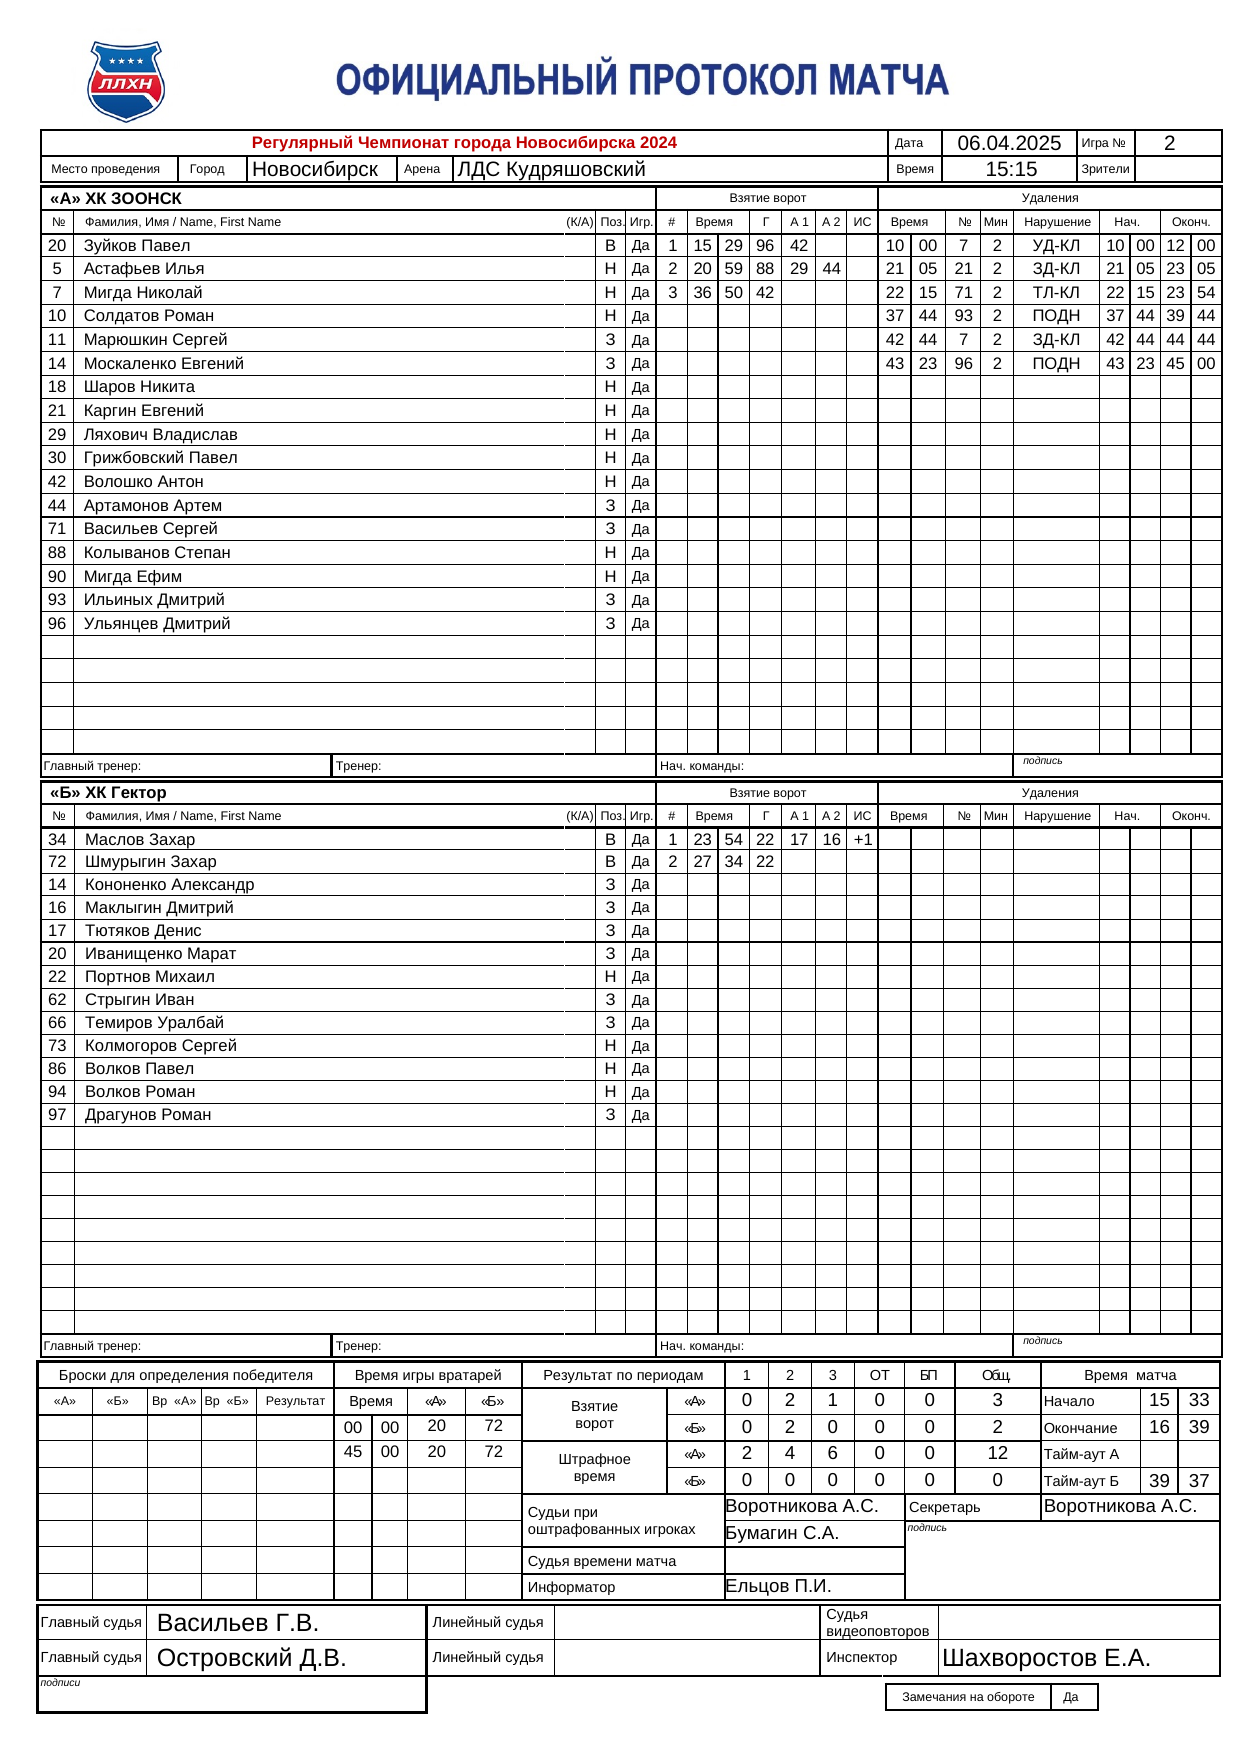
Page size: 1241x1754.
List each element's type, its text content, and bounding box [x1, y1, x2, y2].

table_cell [847, 920, 877, 941]
table_cell [879, 636, 910, 658]
table_cell Васильев Сергей [74, 518, 564, 540]
table_cell [782, 518, 815, 540]
table_cell 90 [42, 565, 73, 587]
table_cell Линейный судья [428, 1640, 554, 1675]
table_cell Главный судья [39, 1606, 146, 1639]
table_cell Вр «Б» [202, 1389, 256, 1413]
table_cell [879, 470, 910, 493]
table_cell [750, 352, 781, 374]
table_cell [596, 636, 625, 658]
table_cell [688, 612, 717, 634]
table_cell [847, 1150, 877, 1172]
table_cell 22 [1100, 281, 1129, 303]
table_cell [782, 565, 815, 587]
table_cell [257, 1547, 333, 1573]
table_cell [1014, 943, 1099, 964]
table_cell Тренер: [333, 1335, 655, 1356]
table_cell [750, 1104, 781, 1126]
table_cell [75, 1196, 564, 1218]
table_cell Судьи при оштрафованных игроках [523, 1495, 724, 1546]
table_cell Вр «А» [148, 1389, 201, 1413]
table_cell Да [626, 470, 655, 493]
table_cell [657, 399, 687, 422]
table_cell [657, 874, 687, 895]
table_cell [688, 966, 717, 987]
table_cell [816, 707, 846, 729]
table_cell [75, 1242, 564, 1264]
table_cell 05 [1192, 257, 1221, 280]
table_cell Мин [981, 211, 1013, 233]
table_cell [912, 565, 945, 587]
table_cell [816, 565, 846, 587]
table_cell Волошко Антон [74, 470, 564, 493]
table_cell [565, 612, 595, 634]
table_cell [816, 874, 846, 895]
table_cell [626, 1265, 655, 1287]
table_cell Темиров Уралбай [75, 1012, 564, 1033]
table_cell 0 [855, 1442, 904, 1467]
table_cell [1100, 1265, 1129, 1287]
table_cell [816, 1081, 846, 1103]
table_cell [688, 494, 717, 516]
table_cell [257, 1494, 333, 1520]
table_cell [565, 730, 595, 753]
table_cell [879, 1127, 910, 1149]
table_cell Астафьев Илья [74, 257, 564, 280]
table_cell [1161, 1311, 1190, 1333]
table_cell Начало [1042, 1389, 1140, 1413]
table_cell [1131, 376, 1160, 398]
table_cell 86 [42, 1058, 74, 1079]
table_cell Н [596, 257, 625, 280]
table_cell [719, 328, 749, 351]
table_cell подпись [1014, 755, 1221, 776]
table_cell [981, 1288, 1013, 1310]
table_cell [202, 1547, 256, 1573]
table_cell [1100, 376, 1129, 398]
table_cell [1100, 850, 1129, 872]
table_cell Игр. [626, 805, 655, 826]
table_cell 23 [1161, 257, 1190, 280]
table_cell [816, 305, 846, 327]
table_cell [981, 470, 1013, 493]
table_cell 10 [42, 305, 73, 327]
table_cell [565, 565, 595, 587]
table_cell [782, 1127, 815, 1149]
table_cell [719, 1058, 749, 1079]
table_cell [1161, 376, 1190, 398]
table_cell Н [596, 399, 625, 422]
table_cell Воротникова А.С. [726, 1495, 904, 1520]
table_cell [657, 1150, 687, 1172]
table_cell [657, 1242, 687, 1264]
table_cell [657, 612, 687, 634]
table_cell [750, 518, 781, 540]
table_cell [42, 707, 73, 729]
table_cell [74, 707, 564, 729]
table_cell [847, 1104, 877, 1126]
table_cell Зуйков Павел [74, 235, 564, 256]
table_cell [335, 1494, 371, 1520]
table_cell ПОДН [1014, 352, 1099, 374]
table_cell Взятие ворот [523, 1389, 666, 1440]
table_cell [847, 1288, 877, 1310]
table_cell 17 [42, 920, 74, 941]
table_cell 10 [1100, 235, 1129, 256]
table_cell [750, 943, 781, 964]
table_cell 16 [816, 829, 846, 849]
table_cell [39, 1521, 92, 1546]
table_cell [944, 1265, 980, 1287]
table_cell [1100, 494, 1129, 516]
table_cell 0 [726, 1468, 768, 1493]
table_cell 42 [750, 281, 781, 303]
table_cell [879, 1288, 910, 1310]
table_cell [719, 1127, 749, 1149]
table_cell [657, 588, 687, 611]
table_cell [1161, 494, 1190, 516]
table_cell [750, 399, 781, 422]
table_cell ЛДС Кудряшовский [454, 157, 887, 181]
table_cell [782, 305, 815, 327]
table_cell [750, 1150, 781, 1172]
table_cell Нач. команды: [657, 1335, 1012, 1356]
table_cell Н [596, 423, 625, 445]
table_cell [626, 659, 655, 682]
table_cell [596, 1288, 625, 1310]
table_cell [847, 1173, 877, 1195]
table_cell [688, 1196, 717, 1218]
table_cell [1100, 423, 1129, 445]
table_cell [782, 989, 815, 1011]
table_cell [981, 612, 1013, 634]
table_cell [1099, 1682, 1220, 1711]
table_cell [565, 896, 595, 918]
table_cell [782, 966, 815, 987]
table_cell [565, 1058, 595, 1079]
table_cell [816, 376, 846, 398]
table_cell [816, 1173, 846, 1195]
table_cell [782, 1035, 815, 1057]
table_cell Фамилия, Имя / Name, First Name [74, 211, 565, 233]
table_cell [148, 1547, 201, 1573]
table_header 06.04.2025 [943, 131, 1076, 155]
table_cell [596, 1311, 625, 1333]
table_cell Мигда Николай [74, 281, 564, 303]
table_header Результат по периодам [523, 1363, 724, 1387]
table_cell [750, 446, 781, 469]
table_cell Да [626, 518, 655, 540]
table_cell 6 [812, 1442, 854, 1467]
table_cell [1100, 399, 1129, 422]
table_cell [1131, 1150, 1160, 1172]
table_cell Шахворостов Е.А. [939, 1640, 1219, 1675]
table_cell [565, 1219, 595, 1241]
table_cell [1161, 612, 1190, 634]
table_cell [750, 1242, 781, 1264]
table_cell 20 [408, 1441, 465, 1467]
table_cell +1 [847, 829, 877, 849]
table_cell [565, 1242, 595, 1264]
table_cell [75, 1219, 564, 1241]
table_cell Да [626, 588, 655, 611]
table_cell [1161, 1242, 1190, 1264]
table_cell [1131, 565, 1160, 587]
table_cell [1192, 1196, 1221, 1218]
table_cell [75, 1150, 564, 1172]
table_cell [688, 920, 717, 941]
table_cell [1192, 1012, 1221, 1033]
table_cell 20 [688, 257, 717, 280]
table_cell [1014, 829, 1099, 849]
table_cell [1192, 920, 1221, 941]
table_cell [750, 1173, 781, 1195]
table_cell Кононенко Александр [75, 874, 564, 895]
table_cell [981, 659, 1013, 682]
table_cell [847, 1311, 877, 1333]
table_cell [879, 1058, 910, 1079]
table_cell [946, 565, 980, 587]
table_cell [1161, 1035, 1190, 1057]
table_cell [912, 874, 943, 895]
table_cell [1014, 989, 1099, 1011]
table_cell [719, 423, 749, 445]
table_cell [750, 1127, 781, 1149]
table_cell В [596, 235, 625, 256]
table_cell Да [626, 235, 655, 256]
table_cell 11 [42, 328, 73, 351]
table_cell [879, 989, 910, 1011]
table_cell [1100, 1288, 1129, 1310]
table_cell [816, 920, 846, 941]
table_cell [719, 518, 749, 540]
table_cell [257, 1574, 333, 1599]
table_cell [688, 1058, 717, 1079]
table_cell [782, 850, 815, 872]
table_cell [657, 1196, 687, 1218]
table_cell [750, 659, 781, 682]
table_cell [847, 328, 877, 351]
table_cell [782, 541, 815, 564]
table_cell [1192, 1219, 1221, 1241]
table_cell [782, 376, 815, 398]
table_cell [1131, 1242, 1160, 1264]
table_cell [626, 1219, 655, 1241]
table_cell Марюшкин Сергей [74, 328, 564, 351]
table_cell Главный судья [39, 1640, 146, 1675]
table_cell [879, 399, 910, 422]
table_cell [1131, 1288, 1160, 1310]
table_cell [1131, 850, 1160, 872]
table_cell [596, 707, 625, 729]
table_cell [981, 1219, 1013, 1241]
table_cell [1100, 1012, 1129, 1033]
table_cell [1192, 850, 1221, 872]
table_cell З [596, 943, 625, 964]
table_cell [257, 1521, 333, 1546]
table_cell [657, 1104, 687, 1126]
table_cell [657, 1288, 687, 1310]
table_cell [257, 1416, 333, 1440]
table_cell [1131, 541, 1160, 564]
table_cell [1131, 1081, 1160, 1103]
picture [5, 28, 1179, 129]
table_cell [1161, 636, 1190, 658]
table_cell [726, 1548, 904, 1573]
table_cell [688, 518, 717, 540]
table_cell [373, 1574, 407, 1599]
table_cell [1192, 683, 1221, 706]
table_cell 2 [956, 1415, 1040, 1440]
table_cell [1192, 730, 1221, 753]
table_cell [688, 874, 717, 895]
table_cell [408, 1547, 465, 1573]
table_cell 0 [812, 1415, 854, 1440]
table_cell [688, 1127, 717, 1149]
table_cell Поз. [596, 805, 625, 826]
table_cell [1131, 636, 1160, 658]
table_cell Н [596, 1081, 625, 1103]
table_cell [782, 281, 815, 303]
table_cell 29 [719, 235, 749, 256]
table_cell [1192, 636, 1221, 658]
table_cell [93, 1521, 147, 1546]
table_cell Да [626, 328, 655, 351]
table_cell 2 [769, 1415, 811, 1440]
table_cell [1161, 470, 1190, 493]
table_header БП [905, 1363, 954, 1387]
table_cell [565, 920, 595, 941]
table_cell 44 [1192, 328, 1221, 351]
table_cell Линейный судья [428, 1606, 554, 1639]
table_cell [946, 518, 980, 540]
table_cell [944, 1173, 980, 1195]
table_cell [688, 1219, 717, 1241]
table_cell [1131, 659, 1160, 682]
table_cell Штрафное время [523, 1442, 666, 1493]
table_cell [42, 1288, 74, 1310]
table_cell [596, 1265, 625, 1287]
table_cell [1100, 829, 1129, 849]
table_cell [1192, 1265, 1221, 1287]
table_cell [1192, 1104, 1221, 1126]
table_cell [981, 1311, 1013, 1333]
table_cell 0 [905, 1389, 954, 1413]
table_cell [1161, 989, 1190, 1011]
table_cell 21 [42, 399, 73, 422]
table_cell 0 [726, 1389, 768, 1413]
table_cell [1161, 896, 1190, 918]
table_cell [1192, 707, 1221, 729]
table_cell [816, 541, 846, 564]
table_cell [1100, 683, 1129, 706]
table_cell [1014, 1035, 1099, 1057]
table_header Регулярный Чемпионат города Новосибирска 2024 [42, 131, 887, 155]
table_cell [1192, 1173, 1221, 1195]
table_cell [1100, 541, 1129, 564]
table_cell [1014, 707, 1099, 729]
table_cell 15 [688, 235, 717, 256]
table_cell [1100, 943, 1129, 964]
table_cell [981, 874, 1013, 895]
table_cell [750, 636, 781, 658]
table_cell [1192, 829, 1221, 849]
table_cell [782, 494, 815, 516]
table_cell [1161, 1173, 1190, 1195]
table_cell Да [626, 494, 655, 516]
table_cell 22 [750, 829, 781, 849]
table_cell [782, 707, 815, 729]
table_cell [1100, 612, 1129, 634]
table_cell [782, 683, 815, 706]
table_cell [1014, 1104, 1099, 1126]
table_cell 43 [879, 352, 910, 374]
table_cell [1192, 565, 1221, 587]
table_cell [912, 1173, 943, 1195]
table_cell [657, 920, 687, 941]
table_cell [1161, 659, 1190, 682]
table_cell [847, 305, 877, 327]
table_cell [912, 1012, 943, 1033]
table_cell [555, 1640, 819, 1675]
table_cell 23 [1161, 281, 1190, 303]
table_cell Нач. [1100, 805, 1160, 826]
table_cell [879, 683, 910, 706]
table_cell 17 [782, 829, 815, 849]
table_cell Мин [981, 805, 1013, 826]
table_cell «А» [668, 1442, 724, 1467]
table_cell [847, 588, 877, 611]
table_cell [782, 1012, 815, 1033]
table_cell 20 [42, 943, 74, 964]
table_cell [1100, 896, 1129, 918]
table_cell [565, 588, 595, 611]
table_cell [750, 1058, 781, 1079]
table_cell 71 [946, 281, 980, 303]
table_cell 21 [946, 257, 980, 280]
table_cell [1192, 541, 1221, 564]
table_cell [1014, 423, 1099, 445]
table_cell Москаленко Евгений [74, 352, 564, 374]
table_cell [879, 850, 910, 872]
table_cell [912, 1219, 943, 1241]
table_cell [750, 1081, 781, 1103]
table_cell [596, 1127, 625, 1149]
table_cell [565, 683, 595, 706]
table_cell [93, 1547, 147, 1573]
table_cell [1014, 850, 1099, 872]
table_cell Новосибирск [248, 157, 396, 181]
table_cell [1014, 659, 1099, 682]
table_cell [1192, 896, 1221, 918]
table_cell [750, 730, 781, 753]
table_cell [1100, 1127, 1129, 1149]
table_cell [816, 1035, 846, 1057]
table_cell [750, 1035, 781, 1057]
table_cell Тренер: [333, 755, 655, 776]
table_cell [1131, 896, 1160, 918]
table_cell [202, 1416, 256, 1440]
table_cell [816, 518, 846, 540]
table_cell Н [596, 376, 625, 398]
table_cell [981, 1081, 1013, 1103]
table_cell [1161, 1058, 1190, 1079]
table_cell [719, 1081, 749, 1103]
table_cell Да [626, 829, 655, 849]
table_cell [1014, 541, 1099, 564]
table_cell [719, 494, 749, 516]
table_cell [782, 1265, 815, 1287]
table_cell 00 [1131, 235, 1160, 256]
table_cell [596, 683, 625, 706]
table_cell [847, 1265, 877, 1287]
table_cell [719, 920, 749, 941]
table_cell [148, 1494, 201, 1520]
table_cell [688, 399, 717, 422]
table_cell Грижбовский Павел [74, 446, 564, 469]
table_cell 36 [688, 281, 717, 303]
table_cell [1161, 541, 1190, 564]
table_cell [946, 588, 980, 611]
table_cell [946, 446, 980, 469]
table_cell [719, 1012, 749, 1033]
table_cell З [596, 896, 625, 918]
table_cell [688, 1265, 717, 1287]
table_cell [1161, 850, 1190, 872]
table_cell 88 [750, 257, 781, 280]
table_cell Колмогоров Сергей [75, 1035, 564, 1057]
table_cell [719, 683, 749, 706]
table_cell [816, 423, 846, 445]
table_cell [912, 470, 945, 493]
table_cell 21 [879, 257, 910, 280]
table_cell [879, 730, 910, 753]
table_cell [1161, 423, 1190, 445]
table_cell [1161, 730, 1190, 753]
table_cell [1192, 874, 1221, 895]
table_cell [847, 1196, 877, 1218]
table_cell Зрители [1078, 157, 1134, 181]
table_cell [912, 1288, 943, 1310]
table_cell [688, 683, 717, 706]
table_cell [847, 470, 877, 493]
table_cell [42, 1311, 74, 1333]
table_cell [1161, 920, 1190, 941]
table_cell [981, 1150, 1013, 1172]
table_cell 44 [912, 328, 945, 351]
table_cell 50 [719, 281, 749, 303]
table_cell [1161, 874, 1190, 895]
table_cell «Б» [93, 1389, 147, 1413]
table_cell [688, 730, 717, 753]
table_cell З [596, 1104, 625, 1126]
table_cell Иванищенко Марат [75, 943, 564, 964]
table_cell [1161, 399, 1190, 422]
table_cell [847, 1012, 877, 1033]
table_cell [1131, 1196, 1160, 1218]
table_cell [335, 1521, 371, 1546]
table_cell 45 [335, 1441, 371, 1467]
table_cell [657, 470, 687, 493]
table_cell [782, 423, 815, 445]
table_cell Арена [398, 157, 452, 181]
table_cell 96 [42, 612, 73, 634]
table_cell 44 [1161, 328, 1190, 351]
table_cell [565, 1311, 595, 1333]
table_cell [847, 423, 877, 445]
table_cell [1014, 636, 1099, 658]
table_cell [879, 494, 910, 516]
table_cell [657, 423, 687, 445]
table_cell [750, 1012, 781, 1033]
table_cell [912, 423, 945, 445]
table_cell [596, 659, 625, 682]
table_cell Шмурыгин Захар [75, 850, 564, 872]
table_cell Ляхович Владислав [74, 423, 564, 445]
table_header Взятие ворот [657, 783, 877, 803]
table_cell [565, 850, 595, 872]
table_cell [981, 707, 1013, 729]
table_cell [782, 1196, 815, 1218]
table_cell [1192, 446, 1221, 469]
table_cell [1014, 683, 1099, 706]
table_cell 42 [879, 328, 910, 351]
table_cell [565, 1035, 595, 1057]
table_cell [912, 659, 945, 682]
table_cell [879, 896, 910, 918]
table_cell Маклыгин Дмитрий [75, 896, 564, 918]
table_header «Б» ХК Гектор [42, 783, 655, 803]
table_cell [1100, 1035, 1129, 1057]
table_cell [879, 659, 910, 682]
table_cell Да [626, 305, 655, 327]
table_cell [565, 376, 595, 398]
table_cell [981, 446, 1013, 469]
table_cell [816, 494, 846, 516]
table_cell [688, 636, 717, 658]
table_cell [1161, 1127, 1190, 1149]
table_cell [565, 235, 595, 256]
table_header Время игры вратарей [335, 1363, 521, 1387]
table_cell [565, 328, 595, 351]
table_cell [1161, 1265, 1190, 1287]
table_cell [816, 659, 846, 682]
table_cell [1131, 588, 1160, 611]
table_cell 30 [42, 446, 73, 469]
table_cell 39 [1179, 1415, 1219, 1440]
table_cell [1161, 943, 1190, 964]
table_cell [816, 896, 846, 918]
table_cell [1131, 1311, 1160, 1333]
table_cell 23 [1131, 352, 1160, 374]
table_cell [1100, 565, 1129, 587]
table_cell 3 [956, 1389, 1040, 1413]
table_cell Да [626, 281, 655, 303]
table_header 2 [769, 1363, 811, 1387]
table_cell 2 [769, 1389, 811, 1413]
table_cell [981, 1265, 1013, 1287]
table_cell [816, 989, 846, 1011]
table_cell Тайм-аут Б [1042, 1468, 1140, 1493]
table_cell [1014, 1311, 1099, 1333]
table_cell [688, 1288, 717, 1310]
table_cell 10 [879, 235, 910, 256]
table_cell [981, 730, 1013, 753]
table_cell [816, 683, 846, 706]
table_cell 00 [373, 1441, 407, 1467]
table_cell [719, 1196, 749, 1218]
table_cell [688, 1311, 717, 1333]
table_cell [981, 1012, 1013, 1033]
table_cell [1131, 730, 1160, 753]
table_cell [782, 1288, 815, 1310]
table_cell [1131, 1058, 1160, 1079]
table_cell [1014, 1058, 1099, 1079]
table_cell [912, 1104, 943, 1126]
table_cell [657, 1035, 687, 1057]
table_cell [565, 352, 595, 374]
table_cell Н [596, 1035, 625, 1057]
table_cell [816, 1265, 846, 1287]
table_cell З [596, 612, 625, 634]
table_cell Время [879, 805, 943, 826]
table_cell [719, 1150, 749, 1172]
table_cell [42, 636, 73, 658]
table_cell [1131, 989, 1160, 1011]
table_cell [148, 1416, 201, 1440]
table_cell 0 [905, 1415, 954, 1440]
table_cell [1131, 683, 1160, 706]
table_cell Да [626, 423, 655, 445]
table_cell [1161, 588, 1190, 611]
table_cell подпись [906, 1522, 1219, 1599]
table_cell [565, 636, 595, 658]
table_cell Окончание [1042, 1415, 1140, 1440]
table_cell [946, 423, 980, 445]
table_cell [1192, 943, 1221, 964]
table_cell подпись [1014, 1335, 1221, 1356]
table_cell 73 [42, 1035, 74, 1057]
table_cell [879, 1173, 910, 1195]
table_header Время матча [1042, 1363, 1219, 1387]
table_cell [257, 1468, 333, 1493]
table_cell Воротникова А.С. [1042, 1495, 1219, 1520]
table_cell [657, 565, 687, 587]
table_cell [565, 257, 595, 280]
table_cell 15 [1141, 1389, 1177, 1413]
table_cell [879, 565, 910, 587]
table_cell [912, 1242, 943, 1264]
table_cell [657, 659, 687, 682]
table_cell [1161, 1196, 1190, 1218]
table_cell [981, 565, 1013, 587]
table_cell [847, 612, 877, 634]
table_cell [39, 1416, 92, 1440]
table_cell [879, 1150, 910, 1172]
table_cell Время [688, 211, 749, 233]
table_cell [688, 470, 717, 493]
table_cell «А» [39, 1389, 92, 1413]
table_cell [42, 1150, 74, 1172]
table_cell [782, 920, 815, 941]
table_cell [565, 423, 595, 445]
table_cell [782, 636, 815, 658]
table_cell [816, 281, 846, 303]
table_cell [657, 989, 687, 1011]
table_cell [782, 1311, 815, 1333]
table_cell [719, 943, 749, 964]
table_cell 33 [1179, 1389, 1219, 1413]
table_cell [782, 1242, 815, 1264]
table_cell [782, 612, 815, 634]
table_cell [466, 1547, 521, 1573]
table_cell [565, 989, 595, 1011]
table_cell [657, 1127, 687, 1149]
table_cell [1192, 518, 1221, 540]
table_cell [782, 730, 815, 753]
table_cell 22 [42, 966, 74, 987]
table_cell 37 [1100, 305, 1129, 327]
table_cell [750, 588, 781, 611]
table_cell 72 [466, 1441, 521, 1467]
table_cell [657, 1219, 687, 1241]
table_cell [565, 470, 595, 493]
table_cell 71 [42, 518, 73, 540]
table_cell [719, 352, 749, 374]
table_cell [879, 707, 910, 729]
table_cell [750, 874, 781, 895]
table_cell [981, 1058, 1013, 1079]
table_cell [75, 1288, 564, 1310]
table_cell 2 [657, 257, 687, 280]
table_cell Тайм-аут А [1042, 1441, 1140, 1467]
table_cell [1192, 1058, 1221, 1079]
table_cell З [596, 989, 625, 1011]
table_cell [816, 636, 846, 658]
table_cell [1131, 874, 1160, 895]
table_cell [912, 1127, 943, 1149]
table_cell Да [626, 376, 655, 398]
table_cell [688, 1242, 717, 1264]
table_cell 34 [42, 829, 74, 849]
table_cell [816, 966, 846, 987]
table_cell [1161, 829, 1190, 849]
table_cell 93 [42, 588, 73, 611]
table_header Общ. [956, 1363, 1040, 1387]
table_cell Портнов Михаил [75, 966, 564, 987]
table_cell 1 [657, 235, 687, 256]
table_cell [847, 235, 877, 256]
table_cell [626, 707, 655, 729]
table_cell [74, 683, 564, 706]
table_cell [565, 281, 595, 303]
table_cell [944, 1081, 980, 1103]
table_cell # [657, 211, 687, 233]
table_cell [657, 494, 687, 516]
table_cell [657, 352, 687, 374]
table_cell [1192, 1081, 1221, 1103]
table_cell [946, 541, 980, 564]
table_cell [981, 588, 1013, 611]
table_cell Нарушение [1014, 805, 1099, 826]
table_cell [1131, 1127, 1160, 1149]
table_cell [1192, 659, 1221, 682]
table_cell [719, 636, 749, 658]
table_cell [1100, 1196, 1129, 1218]
table_cell 96 [946, 352, 980, 374]
table_cell [944, 1288, 980, 1310]
table_cell [1014, 1196, 1099, 1218]
table_header Игра № [1078, 131, 1134, 155]
table_cell [719, 874, 749, 895]
table_cell [42, 1265, 74, 1287]
table_cell ЗД-КЛ [1014, 328, 1099, 351]
table_cell [1131, 943, 1160, 964]
table_cell [74, 659, 564, 682]
table_cell № [42, 805, 74, 826]
table_cell 4 [769, 1442, 811, 1467]
table_cell [1192, 376, 1221, 398]
table_cell 0 [726, 1415, 768, 1440]
table_cell [782, 1173, 815, 1195]
table_cell [1161, 966, 1190, 987]
table_cell [42, 1127, 74, 1149]
table_cell [565, 399, 595, 422]
table_cell [816, 1288, 846, 1310]
table_cell [42, 1196, 74, 1218]
table_cell [1131, 1012, 1160, 1033]
table_cell Фамилия, Имя / Name, First Name [75, 805, 565, 826]
table_cell [688, 1012, 717, 1033]
table_cell [944, 874, 980, 895]
table_cell 44 [912, 305, 945, 327]
table_cell Время [879, 211, 945, 233]
table_cell [912, 1311, 943, 1333]
table_cell [981, 896, 1013, 918]
table_cell [1131, 446, 1160, 469]
table_cell [981, 829, 1013, 849]
table_cell [816, 730, 846, 753]
table_cell [847, 541, 877, 564]
table_cell [1014, 399, 1099, 422]
table_header «А» ХК ЗООНСК [42, 188, 655, 209]
table_cell [555, 1606, 819, 1639]
table_cell [565, 1081, 595, 1103]
table_cell [1131, 423, 1160, 445]
table_cell [1192, 1035, 1221, 1057]
table_cell [408, 1521, 465, 1546]
table_cell [1014, 1150, 1099, 1172]
table_cell [657, 541, 687, 564]
table_cell [816, 1104, 846, 1126]
table_cell Да [626, 1035, 655, 1057]
table_cell [782, 446, 815, 469]
table_cell Да [626, 399, 655, 422]
table_cell [847, 1058, 877, 1079]
table_cell [816, 1012, 846, 1033]
table_cell [565, 1173, 595, 1195]
table_cell 44 [42, 494, 73, 516]
table_cell [912, 1035, 943, 1057]
table_cell [1161, 565, 1190, 587]
table_cell Н [596, 305, 625, 327]
table_header 1 [726, 1363, 768, 1387]
table_cell [565, 874, 595, 895]
table_cell [626, 1173, 655, 1195]
table_cell [912, 966, 943, 987]
table_cell [75, 1173, 564, 1195]
table_cell [408, 1494, 465, 1520]
table_cell [335, 1468, 371, 1493]
table_cell [42, 1242, 74, 1264]
table_cell [1100, 446, 1129, 469]
table_cell [981, 989, 1013, 1011]
table_cell Бумагин С.А. [726, 1521, 904, 1546]
table_cell 93 [946, 305, 980, 327]
table_cell [847, 989, 877, 1011]
table_cell [944, 829, 980, 849]
table_cell Драгунов Роман [75, 1104, 564, 1126]
table_cell [1014, 1012, 1099, 1033]
table_cell [688, 588, 717, 611]
table_cell З [596, 588, 625, 611]
table_cell [373, 1494, 407, 1520]
table_cell [981, 399, 1013, 422]
table_cell [1014, 470, 1099, 493]
table_cell [946, 659, 980, 682]
table_cell ИС [847, 805, 877, 826]
table_cell 00 [373, 1416, 407, 1440]
table_cell А 1 [782, 211, 815, 233]
table_cell [657, 518, 687, 540]
table_cell [202, 1574, 256, 1599]
table_cell [688, 707, 717, 729]
table_cell 7 [946, 235, 980, 256]
table_cell Шаров Никита [74, 376, 564, 398]
table_cell [719, 1265, 749, 1287]
table_cell [688, 541, 717, 564]
table_cell [688, 565, 717, 587]
table_cell Да [626, 565, 655, 587]
table_cell [816, 1311, 846, 1333]
table_cell З [596, 352, 625, 374]
table_cell 59 [719, 257, 749, 280]
table_cell [1192, 966, 1221, 987]
table_cell 62 [42, 989, 74, 1011]
table_cell [596, 1242, 625, 1264]
table_cell [782, 1104, 815, 1126]
table_cell [912, 850, 943, 872]
table_cell Да [626, 896, 655, 918]
table_cell [750, 423, 781, 445]
table_cell [1100, 966, 1129, 987]
table_cell [688, 1081, 717, 1103]
table_cell Н [596, 470, 625, 493]
table_cell 0 [769, 1468, 811, 1493]
table_cell [944, 1219, 980, 1241]
table_cell [912, 376, 945, 398]
table_header 3 [812, 1363, 854, 1387]
table_cell [719, 707, 749, 729]
table_cell Оконч. [1161, 211, 1221, 233]
table_cell [944, 966, 980, 987]
table_cell [719, 446, 749, 469]
table_cell [466, 1468, 521, 1493]
table_cell [565, 1288, 595, 1310]
table_cell 15 [912, 281, 945, 303]
table_header Замечания на обороте [887, 1685, 1050, 1709]
table_cell 66 [42, 1012, 74, 1033]
table_cell Судья видеоповторов [821, 1606, 938, 1639]
table_cell [1192, 1288, 1221, 1310]
table_cell 54 [1192, 281, 1221, 303]
table_cell [719, 1242, 749, 1264]
table_cell [1100, 588, 1129, 611]
table_cell [1179, 1441, 1219, 1467]
table_cell [944, 943, 980, 964]
table_cell [93, 1468, 147, 1493]
table_cell [879, 966, 910, 987]
table_cell [750, 494, 781, 516]
table_cell [912, 989, 943, 1011]
table_cell [912, 920, 943, 941]
table_cell Игр. [626, 211, 655, 233]
table_cell [981, 1196, 1013, 1218]
table_cell [816, 352, 846, 374]
table_cell [1131, 399, 1160, 422]
table_cell Да [626, 352, 655, 374]
table_cell [719, 966, 749, 987]
table_cell Тютяков Денис [75, 920, 564, 941]
table_cell [750, 966, 781, 987]
table_cell [847, 1035, 877, 1057]
table_cell [565, 446, 595, 469]
table_cell [565, 1196, 595, 1218]
table_cell [626, 1127, 655, 1149]
table_cell Время [335, 1389, 407, 1413]
table_cell [782, 874, 815, 895]
table_cell # [657, 805, 687, 826]
table_cell [657, 376, 687, 398]
table_cell 1 [812, 1389, 854, 1413]
table_cell Васильев Г.В. [147, 1606, 425, 1639]
table_cell В [596, 850, 625, 872]
table_cell [847, 446, 877, 469]
table_cell [1192, 494, 1221, 516]
table_cell [565, 305, 595, 327]
table_cell Главный тренер: [42, 1335, 330, 1356]
table_cell [688, 1104, 717, 1126]
table_cell [782, 1150, 815, 1172]
table_cell [879, 541, 910, 564]
table_cell [1192, 423, 1221, 445]
table_cell 2 [981, 328, 1013, 351]
table_cell З [596, 874, 625, 895]
table_cell [944, 1242, 980, 1264]
table_cell [202, 1494, 256, 1520]
table_cell [1014, 376, 1099, 398]
table_cell А 1 [782, 805, 815, 826]
table_cell [879, 423, 910, 445]
table_cell [408, 1574, 465, 1599]
table_cell [879, 446, 910, 469]
table_cell 44 [1131, 328, 1160, 351]
table_cell [750, 541, 781, 564]
table_cell «Б» [668, 1415, 724, 1440]
table_cell [688, 943, 717, 964]
table_cell [782, 328, 815, 351]
table_cell [879, 1196, 910, 1218]
table_cell Инспектор [821, 1640, 938, 1675]
table_cell [657, 683, 687, 706]
table_cell ТЛ-КЛ [1014, 281, 1099, 303]
table_header Удаления [879, 783, 1221, 803]
table_cell Мигда Ефим [74, 565, 564, 587]
table_cell Да [626, 943, 655, 964]
table_cell [719, 989, 749, 1011]
table_cell [981, 1173, 1013, 1195]
table_cell 00 [912, 235, 945, 256]
table_cell [816, 943, 846, 964]
table_cell ЗД-КЛ [1014, 257, 1099, 280]
table_cell [657, 966, 687, 987]
table_cell [565, 1150, 595, 1172]
table_cell 44 [1192, 305, 1221, 327]
table_cell [879, 1265, 910, 1287]
table_cell [1014, 1265, 1099, 1287]
table_cell [750, 376, 781, 398]
table_cell [1100, 1081, 1129, 1103]
table_cell 29 [42, 423, 73, 445]
table_cell [912, 446, 945, 469]
table_cell [39, 1468, 92, 1493]
table_cell [750, 920, 781, 941]
table_cell [912, 1150, 943, 1172]
table_cell [912, 707, 945, 729]
table_cell [782, 588, 815, 611]
table_cell Островский Д.В. [147, 1640, 425, 1675]
table_cell [750, 1219, 781, 1241]
table_cell [688, 376, 717, 398]
table_cell [912, 896, 943, 918]
table_cell [944, 1127, 980, 1149]
table_cell 22 [879, 281, 910, 303]
table_cell [1161, 1104, 1190, 1126]
table_cell [879, 612, 910, 634]
table_cell [42, 1219, 74, 1241]
table_cell [1161, 1081, 1190, 1103]
table_cell [782, 1081, 815, 1103]
table_cell Н [596, 446, 625, 469]
table_cell [981, 376, 1013, 398]
table_cell [428, 1677, 882, 1711]
table_cell [879, 1311, 910, 1333]
table_cell 2 [981, 305, 1013, 327]
table_cell [816, 328, 846, 351]
table_cell Н [596, 1058, 625, 1079]
table_cell «Б » [466, 1389, 521, 1413]
table_cell [719, 470, 749, 493]
table_cell [847, 399, 877, 422]
table_cell [1131, 1104, 1160, 1126]
table_cell [42, 730, 73, 753]
table_cell 1 [657, 829, 687, 849]
table_cell [816, 470, 846, 493]
table_cell [912, 612, 945, 634]
table_cell [1161, 1288, 1190, 1310]
table_cell З [596, 920, 625, 941]
table_cell Информатор [523, 1575, 724, 1599]
table_cell [782, 1058, 815, 1079]
table_cell [981, 966, 1013, 987]
table_cell [596, 1219, 625, 1241]
table_cell (К/А) [565, 211, 595, 233]
table_cell 0 [956, 1468, 1040, 1493]
table_cell [750, 1196, 781, 1218]
table_cell [782, 1219, 815, 1241]
table_cell 72 [466, 1416, 521, 1440]
table_cell [879, 1242, 910, 1264]
table_cell 00 [335, 1416, 371, 1440]
table_cell 05 [1131, 257, 1160, 280]
table_cell УД-КЛ [1014, 235, 1099, 256]
table_cell [944, 1012, 980, 1033]
table_cell 44 [1131, 305, 1160, 327]
table_cell 12 [956, 1442, 1040, 1467]
table_cell [688, 423, 717, 445]
table_cell 94 [42, 1081, 74, 1103]
table_cell [939, 1606, 1219, 1639]
table_cell 2 [981, 281, 1013, 303]
table_cell 97 [42, 1104, 74, 1126]
table_cell [847, 257, 877, 280]
table_cell [847, 636, 877, 658]
table_cell [1192, 1242, 1221, 1264]
table_cell [847, 1219, 877, 1241]
table_cell Да [626, 989, 655, 1011]
table_cell [1131, 1173, 1160, 1195]
table_cell Оконч. [1161, 805, 1221, 826]
table_cell [202, 1468, 256, 1493]
table_cell 5 [42, 257, 73, 280]
table_cell [1161, 1219, 1190, 1241]
table_cell [39, 1574, 92, 1599]
table_cell Н [596, 541, 625, 564]
table_cell 39 [1141, 1468, 1177, 1493]
table_cell [1161, 1012, 1190, 1033]
table_cell [719, 1104, 749, 1126]
table_cell [1014, 612, 1099, 634]
table_cell [565, 518, 595, 540]
table_cell [719, 376, 749, 398]
table_cell 2 [981, 235, 1013, 256]
table_cell [944, 1058, 980, 1079]
table_cell [944, 1150, 980, 1172]
table_cell [782, 943, 815, 964]
table_cell [565, 1104, 595, 1126]
table_cell Да [626, 1012, 655, 1033]
table_cell [1100, 1104, 1129, 1126]
table_cell [879, 518, 910, 540]
table_cell [879, 588, 910, 611]
table_cell «А» [668, 1389, 724, 1413]
table_cell [1100, 730, 1129, 753]
table_cell [912, 1265, 943, 1287]
table_cell [93, 1494, 147, 1520]
table_cell 2 [726, 1442, 768, 1467]
table_cell [782, 470, 815, 493]
table_cell [657, 896, 687, 918]
table_cell [750, 328, 781, 351]
table_cell 88 [42, 541, 73, 564]
table_cell 20 [42, 235, 73, 256]
table_cell (К/А) [565, 805, 595, 826]
table_cell [719, 896, 749, 918]
table_cell Н [596, 565, 625, 587]
table_cell [944, 1196, 980, 1218]
table_cell [657, 943, 687, 964]
table_cell 20 [408, 1416, 465, 1440]
table_cell [719, 1035, 749, 1057]
table_cell 34 [719, 850, 749, 872]
table_cell [912, 730, 945, 753]
table_cell [565, 494, 595, 516]
table_cell [912, 588, 945, 611]
table_cell А 2 [816, 211, 846, 233]
table_cell [657, 1265, 687, 1287]
table_cell [847, 352, 877, 374]
table_cell [1161, 1150, 1190, 1172]
table_cell [1014, 1173, 1099, 1195]
table_cell [719, 612, 749, 634]
table_cell [719, 399, 749, 422]
table_cell 23 [912, 352, 945, 374]
table_cell [1014, 588, 1099, 611]
table_cell [39, 1441, 92, 1467]
table_cell 43 [1100, 352, 1129, 374]
table_cell [946, 376, 980, 398]
table_cell [565, 659, 595, 682]
table_cell [847, 966, 877, 987]
table_cell [912, 829, 943, 849]
table_cell [1014, 1219, 1099, 1241]
table_cell [946, 707, 980, 729]
table_cell Да [626, 1058, 655, 1079]
table_cell Да [626, 1104, 655, 1126]
table_cell [847, 730, 877, 753]
table_cell № [42, 211, 73, 233]
table_cell [1100, 659, 1129, 682]
table_cell [912, 541, 945, 564]
table_cell [373, 1468, 407, 1493]
table_cell 2 [657, 850, 687, 872]
table_cell [1100, 636, 1129, 658]
table_cell Главный тренер: [42, 755, 330, 776]
table_cell [879, 1035, 910, 1057]
table_cell А 2 [816, 805, 846, 826]
table_cell [1192, 470, 1221, 493]
table_cell 0 [855, 1468, 904, 1493]
table_cell [816, 1127, 846, 1149]
table_cell [688, 446, 717, 469]
table_cell [1014, 518, 1099, 540]
table_cell [912, 683, 945, 706]
table_cell [816, 612, 846, 634]
table_cell [912, 494, 945, 516]
table_cell [1192, 1150, 1221, 1172]
table_cell 42 [42, 470, 73, 493]
table_cell 3 [657, 281, 687, 303]
table_cell 12 [1161, 235, 1190, 256]
table_cell 45 [1161, 352, 1190, 374]
table_cell [879, 1104, 910, 1126]
table_cell [657, 1173, 687, 1195]
table_cell № [944, 805, 980, 826]
table_cell 2 [981, 352, 1013, 374]
table_cell [944, 850, 980, 872]
table_cell [944, 1104, 980, 1126]
table_cell [912, 399, 945, 422]
table_cell [879, 1081, 910, 1103]
table_cell [750, 707, 781, 729]
table_cell [657, 328, 687, 351]
table_cell [688, 352, 717, 374]
table_cell 37 [1179, 1468, 1219, 1493]
table_cell [1131, 707, 1160, 729]
table_cell [816, 1058, 846, 1079]
table_cell [1161, 446, 1190, 469]
table_cell [750, 612, 781, 634]
table_cell [847, 281, 877, 303]
table_cell [75, 1265, 564, 1287]
table_cell [1014, 565, 1099, 587]
table_cell 15 [1131, 281, 1160, 303]
table_cell 42 [782, 235, 815, 256]
table_cell З [596, 328, 625, 351]
table_cell 14 [42, 874, 74, 895]
table_cell [335, 1574, 371, 1599]
table_cell [596, 730, 625, 753]
table_cell [847, 518, 877, 540]
table_cell [565, 829, 595, 849]
table_cell 14 [42, 352, 73, 374]
table_cell [816, 1242, 846, 1264]
table_cell [750, 305, 781, 327]
table_cell 54 [719, 829, 749, 849]
table_cell [981, 1242, 1013, 1264]
table_cell [1014, 896, 1099, 918]
table_cell Нач. команды: [657, 755, 1012, 776]
table_cell [657, 1311, 687, 1333]
table_cell [688, 989, 717, 1011]
table_cell [1014, 1242, 1099, 1264]
table_cell [657, 1012, 687, 1033]
table_cell [946, 494, 980, 516]
table_cell [750, 1288, 781, 1310]
table_cell [626, 1150, 655, 1172]
table_cell [257, 1441, 333, 1467]
table_cell [596, 1150, 625, 1172]
table_cell [1100, 989, 1129, 1011]
table_cell [944, 989, 980, 1011]
table_cell [75, 1127, 564, 1149]
table_cell [1100, 1242, 1129, 1264]
table_cell Н [596, 966, 625, 987]
table_cell Маслов Захар [75, 829, 564, 849]
table_cell Да [626, 446, 655, 469]
table_cell Ильиных Дмитрий [74, 588, 564, 611]
table_cell [42, 683, 73, 706]
table_cell [981, 943, 1013, 964]
table_cell 7 [42, 281, 73, 303]
table_cell [1100, 1173, 1129, 1195]
table_cell «Б» [668, 1468, 724, 1493]
table_cell [657, 446, 687, 469]
table_cell 0 [855, 1415, 904, 1440]
table_cell [565, 707, 595, 729]
table_cell [688, 1035, 717, 1057]
table_cell [74, 730, 564, 753]
table_cell [466, 1574, 521, 1599]
table_cell [816, 588, 846, 611]
table_cell [1141, 1441, 1177, 1467]
table_cell 0 [812, 1468, 854, 1493]
table_cell [879, 1012, 910, 1033]
table_cell Место проведения [42, 157, 177, 181]
table_cell Да [626, 966, 655, 987]
table_header Дата [889, 131, 941, 155]
table_cell [1014, 446, 1099, 469]
table_cell [626, 1242, 655, 1264]
table_cell [1131, 1035, 1160, 1057]
table_cell Да [626, 920, 655, 941]
table_cell [719, 1219, 749, 1241]
table_cell 22 [750, 850, 781, 872]
table_cell [626, 1311, 655, 1333]
table_cell Да [626, 850, 655, 872]
table_cell [782, 399, 815, 422]
table_cell 16 [1141, 1415, 1177, 1440]
table_cell [912, 518, 945, 540]
table_cell [847, 896, 877, 918]
table_cell [1136, 157, 1221, 181]
table_cell [688, 659, 717, 682]
table_cell 0 [905, 1468, 954, 1493]
table_cell [847, 943, 877, 964]
table_cell [944, 896, 980, 918]
table_cell [466, 1494, 521, 1520]
table_cell [596, 1173, 625, 1195]
table_cell 05 [912, 257, 945, 280]
table_cell 96 [750, 235, 781, 256]
table_cell 72 [42, 850, 74, 872]
table_cell ИС [847, 211, 877, 233]
table_cell Время [688, 805, 749, 826]
table_cell [847, 850, 877, 872]
table_cell [946, 470, 980, 493]
table_cell [373, 1521, 407, 1546]
table_cell [626, 730, 655, 753]
table_cell [148, 1468, 201, 1493]
table_cell [981, 1127, 1013, 1149]
table_cell [981, 683, 1013, 706]
table_cell Время [889, 157, 941, 181]
table_cell В [596, 829, 625, 849]
table_cell [912, 1081, 943, 1103]
table_cell [1131, 612, 1160, 634]
table_cell [657, 305, 687, 327]
table_cell [408, 1468, 465, 1493]
table_cell [657, 730, 687, 753]
table_cell [373, 1547, 407, 1573]
table_cell [879, 1219, 910, 1241]
table_cell [93, 1416, 147, 1440]
table_cell [688, 896, 717, 918]
table_cell [1100, 707, 1129, 729]
table_cell [1100, 1058, 1129, 1079]
table_cell [847, 659, 877, 682]
table_cell Артамонов Артем [74, 494, 564, 516]
table_cell [657, 1081, 687, 1103]
table_cell [816, 446, 846, 469]
table_header Взятие ворот [657, 188, 877, 209]
table_cell [750, 1311, 781, 1333]
table_cell Каргин Евгений [74, 399, 564, 422]
table_cell [1014, 1127, 1099, 1149]
table_cell [719, 1173, 749, 1195]
table_cell [981, 518, 1013, 540]
table_cell [335, 1547, 371, 1573]
table_cell [148, 1441, 201, 1467]
table_header 2 [1136, 131, 1221, 155]
table_cell 29 [782, 257, 815, 280]
table_cell [750, 989, 781, 1011]
table_header ОТ [855, 1363, 904, 1387]
table_cell [1161, 518, 1190, 540]
table_cell [847, 1081, 877, 1103]
table_cell [847, 683, 877, 706]
table_cell [1014, 1081, 1099, 1103]
table_cell [1100, 920, 1129, 941]
table_cell [750, 565, 781, 587]
table_cell [1192, 989, 1221, 1011]
table_cell [946, 683, 980, 706]
table_cell [1014, 1288, 1099, 1310]
table_cell [565, 966, 595, 987]
table_cell [1192, 612, 1221, 634]
table_cell З [596, 494, 625, 516]
table_cell [1131, 829, 1160, 849]
table_cell 7 [946, 328, 980, 351]
table_cell 37 [879, 305, 910, 327]
table_cell [719, 659, 749, 682]
table_cell подписи [39, 1677, 425, 1711]
table_cell [565, 1127, 595, 1149]
table_cell Стрыгин Иван [75, 989, 564, 1011]
table_cell Да [626, 874, 655, 895]
table_cell 21 [1100, 257, 1129, 280]
table_cell [1014, 730, 1099, 753]
table_cell [750, 683, 781, 706]
table_cell 42 [1100, 328, 1129, 351]
table_cell [202, 1521, 256, 1546]
table_header Броски для определения победителя [39, 1363, 333, 1387]
table_cell [39, 1494, 92, 1520]
table_cell [816, 850, 846, 872]
table_cell 27 [688, 850, 717, 872]
table_cell [1100, 874, 1129, 895]
table_cell [688, 1150, 717, 1172]
table_cell [912, 1196, 943, 1218]
table_cell [750, 896, 781, 918]
table_cell Результат [257, 1389, 333, 1413]
table_cell [847, 1242, 877, 1264]
table_cell [944, 1035, 980, 1057]
table_cell 23 [688, 829, 717, 849]
table_cell [75, 1311, 564, 1333]
table_cell [946, 636, 980, 658]
table_cell [719, 1311, 749, 1333]
table_cell [74, 636, 564, 658]
table_cell [719, 1288, 749, 1310]
table_cell [816, 1196, 846, 1218]
table_cell 0 [855, 1389, 904, 1413]
table_cell [782, 896, 815, 918]
table_cell [879, 943, 910, 964]
table_cell [148, 1521, 201, 1546]
table_cell [1131, 518, 1160, 540]
table_cell [42, 1173, 74, 1195]
table_cell [1161, 707, 1190, 729]
table_cell З [596, 518, 625, 540]
table_cell [657, 1058, 687, 1079]
table_cell Г [750, 805, 781, 826]
table_cell Город [179, 157, 246, 181]
table_cell [565, 1265, 595, 1287]
table_cell З [596, 1012, 625, 1033]
table_cell [1131, 920, 1160, 941]
table_cell [93, 1441, 147, 1467]
table_cell [847, 494, 877, 516]
table_cell Солдатов Роман [74, 305, 564, 327]
table_cell [148, 1574, 201, 1599]
table_cell [565, 541, 595, 564]
table_cell [1131, 470, 1160, 493]
table_cell [719, 565, 749, 587]
table_cell [1100, 518, 1129, 540]
table_cell Н [596, 281, 625, 303]
table_cell [883, 1677, 1220, 1681]
table_cell [1131, 1219, 1160, 1241]
table_header Да [1052, 1685, 1097, 1709]
table_cell 00 [1192, 352, 1221, 374]
table_cell [912, 943, 943, 964]
table_cell [847, 874, 877, 895]
table_cell 18 [42, 376, 73, 398]
table_cell [981, 920, 1013, 941]
table_cell [782, 659, 815, 682]
table_cell [1014, 494, 1099, 516]
table_cell [1014, 920, 1099, 941]
table_cell Да [626, 257, 655, 280]
table_cell [981, 636, 1013, 658]
table_cell [1131, 966, 1160, 987]
table_cell Г [750, 211, 781, 233]
table_cell [39, 1547, 92, 1573]
table_cell Секретарь [906, 1495, 1040, 1520]
table_cell Волков Павел [75, 1058, 564, 1079]
table_cell Нач. [1100, 211, 1160, 233]
table_cell [981, 423, 1013, 445]
table_cell ПОДН [1014, 305, 1099, 327]
table_cell [93, 1574, 147, 1599]
table_cell [816, 1219, 846, 1241]
table_cell [42, 659, 73, 682]
table_cell [596, 1196, 625, 1218]
table_cell Поз. [596, 211, 625, 233]
table_cell [912, 636, 945, 658]
table_cell [1100, 1150, 1129, 1172]
table_cell Колыванов Степан [74, 541, 564, 564]
table_cell [719, 305, 749, 327]
table_cell [750, 470, 781, 493]
table_cell 44 [816, 257, 846, 280]
table_header Удаления [879, 188, 1221, 209]
table_cell [565, 943, 595, 964]
table_cell [879, 920, 910, 941]
table_cell 39 [1161, 305, 1190, 327]
table_cell [847, 565, 877, 587]
table_cell [750, 1265, 781, 1287]
table_cell [816, 235, 846, 256]
table_cell [1100, 470, 1129, 493]
table_cell [626, 636, 655, 658]
table_cell [1192, 588, 1221, 611]
table_cell [847, 707, 877, 729]
table_cell [1100, 1219, 1129, 1241]
table_cell [944, 920, 980, 941]
table_cell [981, 494, 1013, 516]
table_cell [981, 1035, 1013, 1057]
table_cell Ульянцев Дмитрий [74, 612, 564, 634]
table_cell [1192, 1127, 1221, 1149]
table_cell 2 [981, 257, 1013, 280]
table_cell [688, 305, 717, 327]
table_cell [688, 1173, 717, 1195]
table_cell [657, 707, 687, 729]
table_cell [626, 1288, 655, 1310]
table_cell [466, 1521, 521, 1546]
table_cell [782, 352, 815, 374]
table_cell Судья времени матча [523, 1548, 724, 1573]
table_cell 15:15 [943, 157, 1076, 181]
table_cell Нарушение [1014, 211, 1099, 233]
table_cell [719, 730, 749, 753]
table_cell [981, 1104, 1013, 1126]
table_cell 00 [1192, 235, 1221, 256]
table_cell [688, 328, 717, 351]
table_cell [719, 588, 749, 611]
table_cell [879, 829, 910, 849]
table_cell [565, 1012, 595, 1033]
table_cell [1192, 399, 1221, 422]
table_cell [879, 376, 910, 398]
table_cell 16 [42, 896, 74, 918]
table_cell [719, 541, 749, 564]
table_cell [847, 376, 877, 398]
table_cell [1131, 494, 1160, 516]
table_cell [981, 541, 1013, 564]
table_cell № [946, 211, 980, 233]
table_cell [879, 874, 910, 895]
table_cell [944, 1311, 980, 1333]
table_cell [1131, 1265, 1160, 1287]
table_cell [946, 612, 980, 634]
table_cell [1014, 874, 1099, 895]
table_cell Да [626, 612, 655, 634]
table_cell Да [626, 541, 655, 564]
table_cell «А» [408, 1389, 465, 1413]
table_cell 0 [905, 1442, 954, 1467]
table_cell [816, 1150, 846, 1172]
table_cell Волков Роман [75, 1081, 564, 1103]
table_cell Ельцов П.И. [726, 1575, 904, 1599]
table_cell [946, 399, 980, 422]
table_cell [202, 1441, 256, 1467]
table_cell [981, 850, 1013, 872]
table_cell [1014, 966, 1099, 987]
table_cell Да [626, 1081, 655, 1103]
table_cell [816, 399, 846, 422]
table_cell [626, 1196, 655, 1218]
table_cell [1192, 1311, 1221, 1333]
table_cell [912, 1058, 943, 1079]
table_cell [1100, 1311, 1129, 1333]
table_cell [657, 636, 687, 658]
table_cell [847, 1127, 877, 1149]
table_cell [1161, 683, 1190, 706]
table_cell [626, 683, 655, 706]
table_cell [946, 730, 980, 753]
